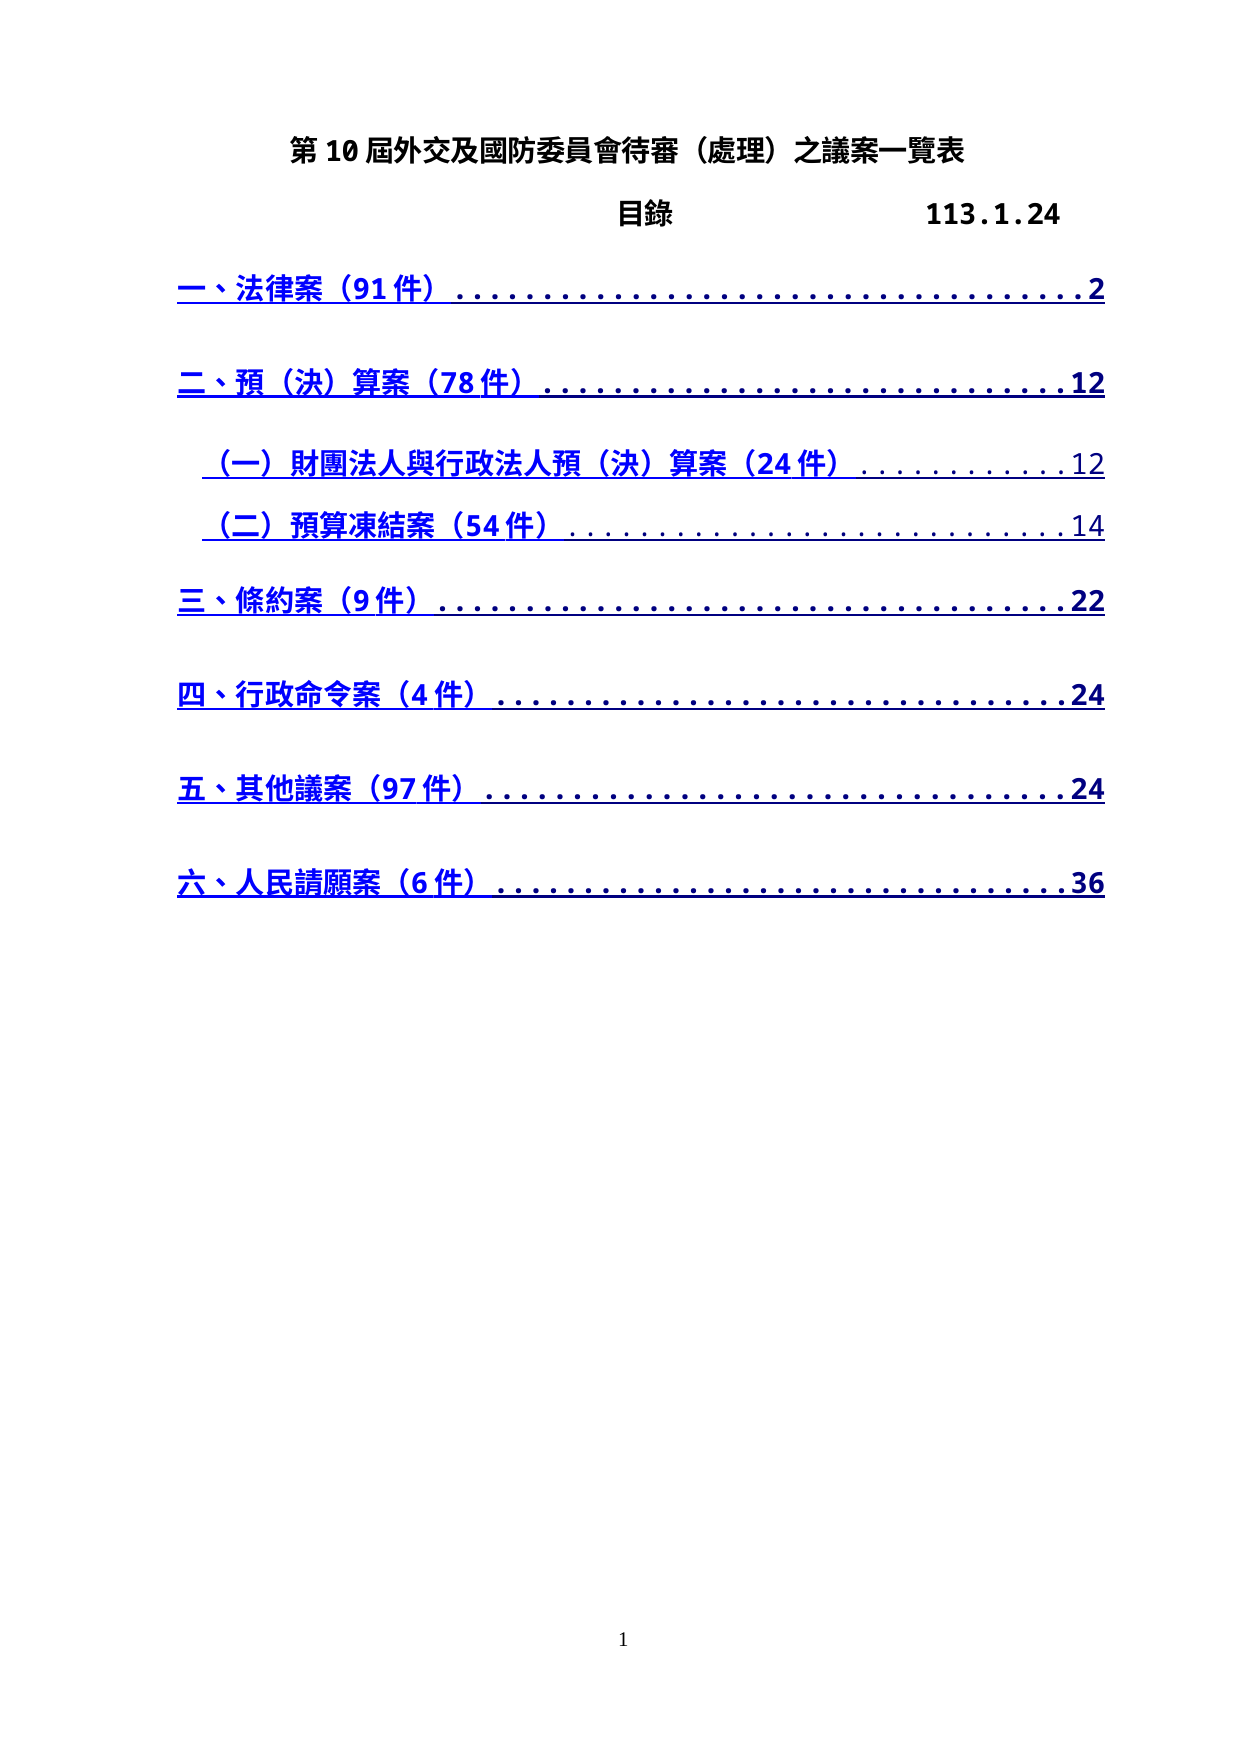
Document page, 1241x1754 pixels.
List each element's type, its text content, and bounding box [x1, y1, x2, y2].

text 第10屆外交及國防委員會待審（處理）之議案一覽表 [148, 108, 1106, 170]
text 一、法律案（91件） 2 [177, 245, 1106, 308]
text 二、預（決）算案（78件） 12 [177, 339, 1106, 401]
text （一）財團法人與行政法人預（決）算案（24件） 12 [202, 420, 1106, 483]
text 五、其他議案（97件） 24 [177, 745, 1106, 808]
text （二）預算凍結案（54件） 14 [202, 483, 1106, 545]
text 六、人民請願案（6件） 36 [177, 839, 1106, 901]
text 三、條約案（9件） 22 [177, 558, 1106, 620]
text 目錄 113.1.24 [148, 170, 1106, 233]
text 四、行政命令案（4件） 24 [177, 651, 1106, 714]
